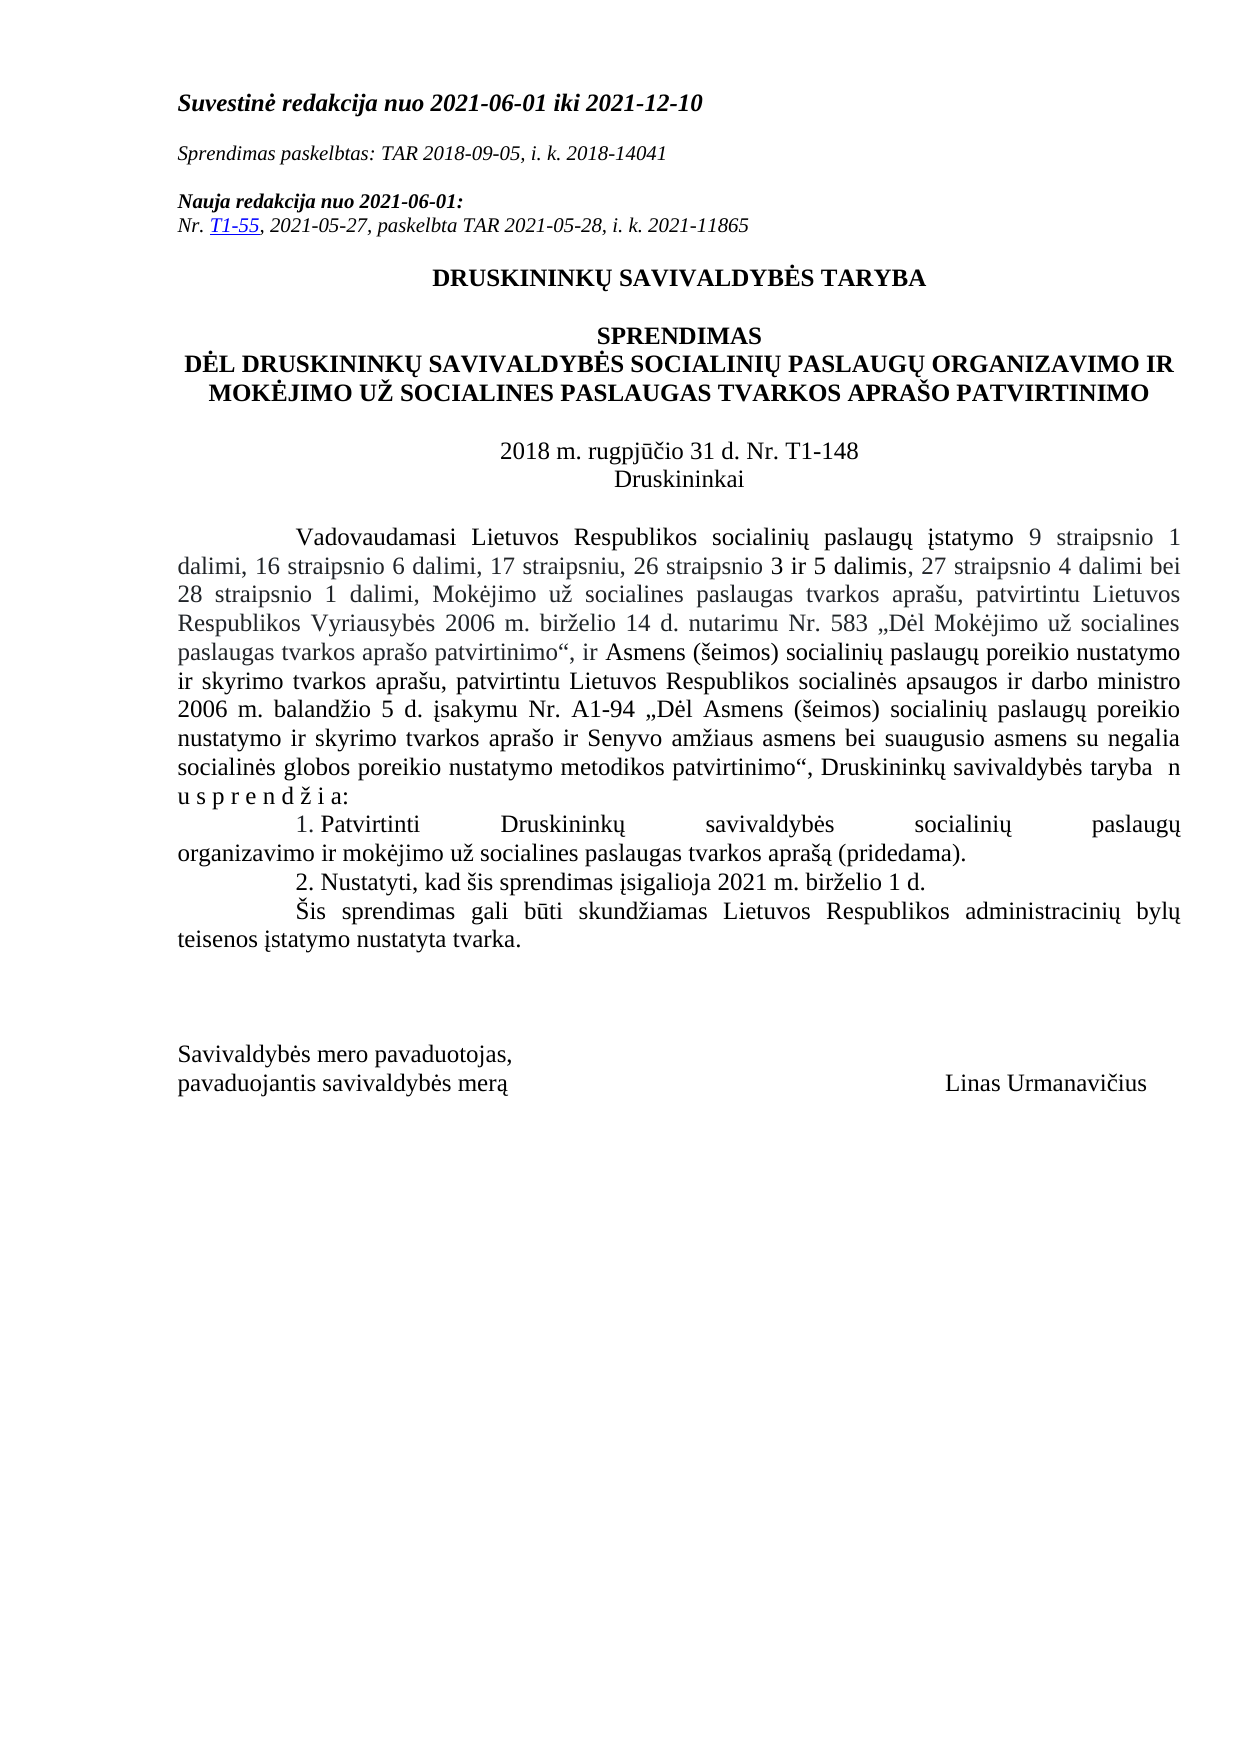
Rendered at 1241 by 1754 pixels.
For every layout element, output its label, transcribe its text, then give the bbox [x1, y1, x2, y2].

text Vadovaudamasi Lietuvos Respublikos socialinių paslaugų įstatymo 9 straipsnio 1 dalimi, 16 straipsnio 6 dalimi, 17 straipsniu, 26 straipsnio 3 ir 5 dalimis, 27 straipsnio 4 dalimi bei 28 straipsnio 1 dalimi, Mokėjimo už socialines paslaugas tvarkos aprašu, patvirtintu Lietuvos Respublikos Vyriausybės 2006 m. birželio 14 d. nutarimu Nr. 583 „Dėl Mokėjimo už socialines paslaugas tvarkos aprašo patvirtinimo“, ir Asmens (šeimos) socialinių paslaugų poreikio nustatymo ir skyrimo tvarkos aprašu, patvirtintu Lietuvos Respublikos socialinės apsaugos ir darbo ministro 2006 m. balandžio 5 d. įsakymu Nr. A1-94 „Dėl Asmens (šeimos) socialinių paslaugų poreikio nustatymo ir skyrimo tvarkos aprašo ir Senyvo amžiaus asmens bei suaugusio asmens su negalia socialinės globos poreikio nustatymo metodikos patvirtinimo“, Druskininkų savivaldybės taryba n u s p r e n d ž i a: [177, 522, 1181, 809]
subtitle Savivaldybės mero pavaduotojas, [177, 1039, 1181, 1068]
text Suvestinė redakcija nuo 2021-06-01 iki 2021-12-10 [177, 88, 1181, 117]
text 2018 m. rugpjūčio 31 d. Nr. T1-148 [177, 436, 1181, 464]
text Sprendimas paskelbtas: TAR 2018-09-05, i. k. 2018-14041 [177, 141, 1181, 165]
text 2. Nustatyti, kad šis sprendimas įsigalioja 2021 m. birželio 1 d. [177, 867, 1181, 896]
text Nauja redakcija nuo 2021-06-01: [177, 189, 1181, 213]
text DRUSKININKŲ SAVIVALDYBĖS TARYBA [177, 263, 1181, 292]
text Druskininkai [177, 464, 1181, 493]
text DĖL DRUSKININKŲ SAVIVALDYBĖS SOCIALINIŲ PASLAUGŲ ORGANIZAVIMO IR MOKĖJIMO UŽ SOCIALINES PASLAUGAS TVARKOS APRAŠO PATVIRTINIMO [177, 349, 1181, 407]
text Šis sprendimas gali būti skundžiamas Lietuvos Respublikos administracinių bylų teisenos įstatymo nustatyta tvarka. [177, 896, 1181, 953]
text Nr. T1-55, 2021-05-27, paskelbta TAR 2021-05-28, i. k. 2021-11865 [177, 213, 1181, 237]
text 1. Patvirtinti Druskininkų savivaldybės socialinių paslaugų organizavimo ir mokėjimo už socialines paslaugas tvarkos aprašą (pridedama). [177, 809, 1181, 867]
subtitle pavaduojantis savivaldybės merą Linas Urmanavičius [177, 1068, 1181, 1097]
text SPRENDIMAS [177, 321, 1181, 349]
